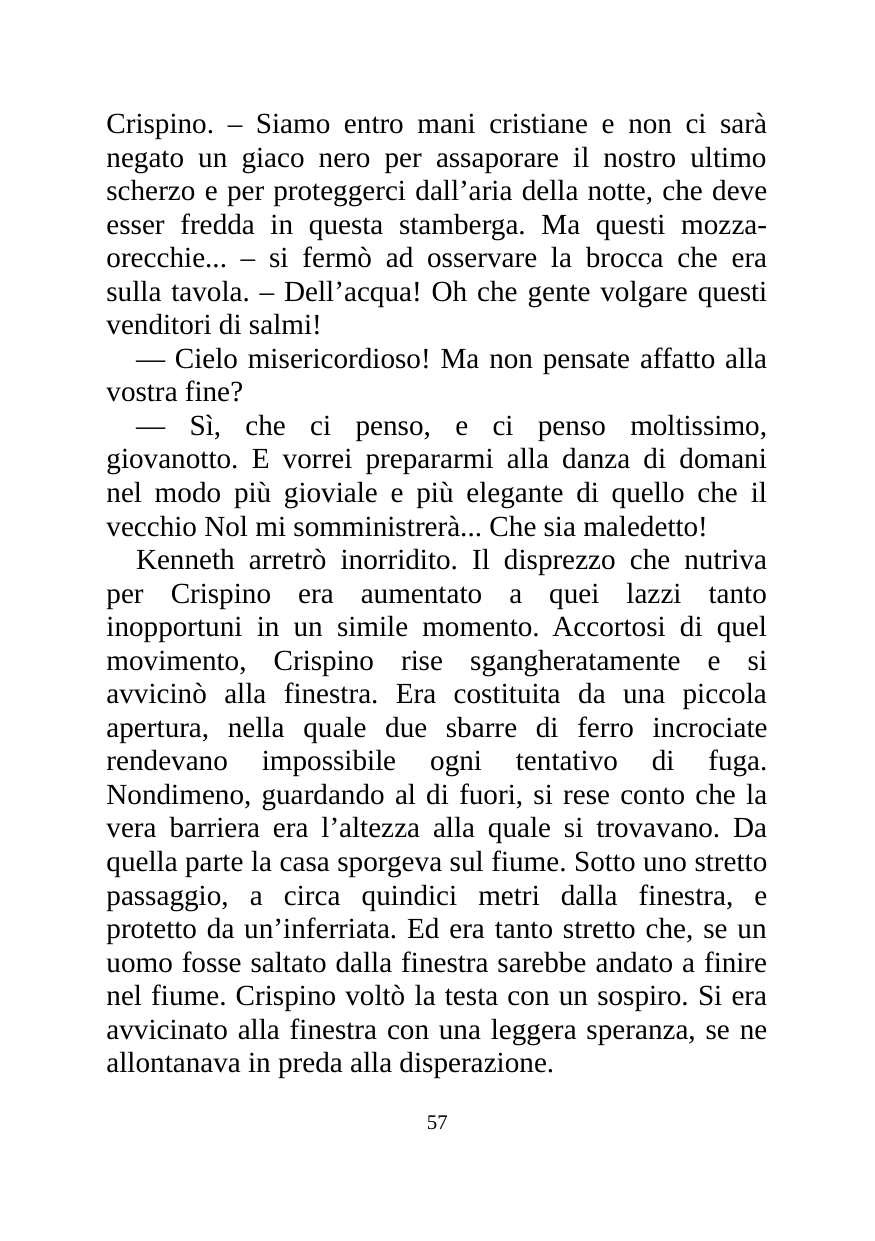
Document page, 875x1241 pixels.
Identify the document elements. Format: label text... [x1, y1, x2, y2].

text Kenneth arretrò inorridito. Il disprezzo che nutriva per Crispino era aumentato a quei lazzi tanto inopportuni in un simile momento. Accortosi di quel movimento, Crispino rise sgangheratamente e si avvicinò alla finestra. Era costituita da una piccola apertura, nella quale due sbarre di ferro incrociate rendevano impossibile ogni tentativo di fuga. Nondimeno, guardando al di fuori, si rese conto che la vera barriera era l’altezza alla quale si trovavano. Da quella parte la casa sporgeva sul fiume. Sotto uno stretto passaggio, a circa quindici metri dalla finestra, e protetto da un’inferriata. Ed era tanto stretto che, se un uomo fosse saltato dalla finestra sarebbe andato a finire nel fiume. Crispino voltò la testa con un sospiro. Si era avvicinato alla finestra con una leggera speranza, se ne allontanava in preda alla disperazione. [106, 542, 768, 1079]
text Crispino. – Siamo entro mani cristiane e non ci sarà negato un giaco nero per assaporare il nostro ultimo scherzo e per proteggerci dall’aria della notte, che deve esser fredda in questa stamberga. Ma questi mozza-orecchie... – si fermò ad osservare la brocca che era sulla tavola. – Dell’acqua! Oh che gente volgare questi venditori di salmi! [106, 106, 768, 341]
text — Cielo misericordioso! Ma non pensate affatto alla vostra fine? [106, 341, 768, 408]
text — Sì, che ci penso, e ci penso moltissimo, giovanotto. E vorrei prepararmi alla danza di domani nel modo più gioviale e più elegante di quello che il vecchio Nol mi somministrerà... Che sia maledetto! [106, 408, 768, 542]
